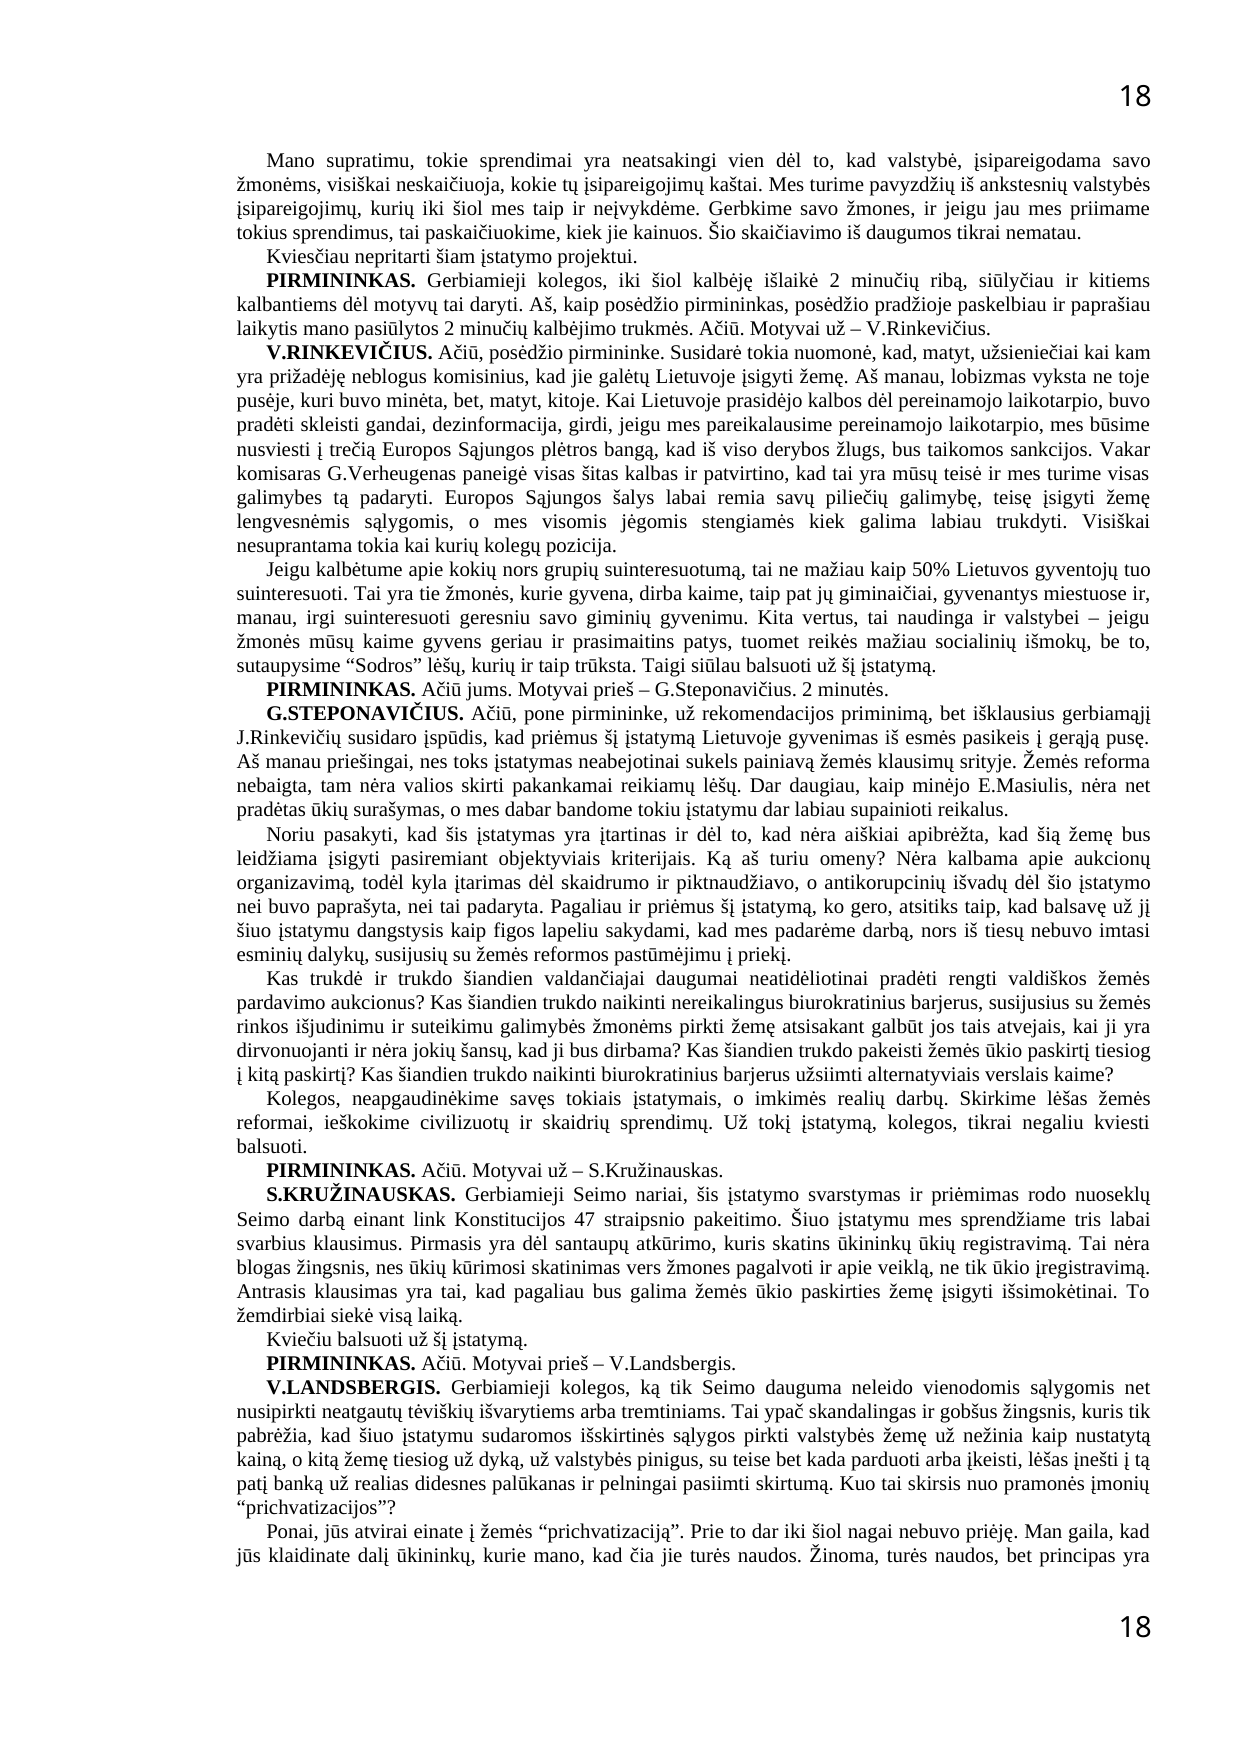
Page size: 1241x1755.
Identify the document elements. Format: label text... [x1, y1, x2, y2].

text Kviečiu balsuoti už šį įstatymą. [236, 1327, 1152, 1351]
text V.RINKEVIČIUS. Ačiū, posėdžio pirmininke. Susidarė tokia nuomonė, kad, matyt, užsieniečiai kai kam yra prižadėję neblogus komisinius, kad jie galėtų Lietuvoje įsigyti žemę. Aš manau, lobizmas vyksta ne toje pusėje, kuri buvo minėta, bet, matyt, kitoje. Kai Lietuvoje prasidėjo kalbos dėl pereinamojo laikotarpio, buvo pradėti skleisti gandai, dezinformacija, girdi, jeigu mes pareikalausime pereinamojo laikotarpio, mes būsime nusviesti į trečią Europos Sąjungos plėtros bangą, kad iš viso derybos žlugs, bus taikomos sankcijos. Vakar komisaras G.Verheugenas paneigė visas šitas kalbas ir patvirtino, kad tai yra mūsų teisė ir mes turime visas galimybes tą padaryti. Europos Sąjungos šalys labai remia savų piliečių galimybę, teisę įsigyti žemę lengvesnėmis sąlygomis, o mes visomis jėgomis stengiamės kiek galima labiau trukdyti. Visiškai nesuprantama tokia kai kurių kolegų pozicija. [236, 340, 1152, 557]
text Kviesčiau nepritarti šiam įstatymo projektui. [236, 244, 1152, 268]
text Kolegos, neapgaudinėkime savęs tokiais įstatymais, o imkimės realių darbų. Skirkime lėšas žemės reformai, ieškokime civilizuotų ir skaidrių sprendimų. Už tokį įstatymą, kolegos, tikrai negaliu kviesti balsuoti. [236, 1086, 1152, 1158]
text Noriu pasakyti, kad šis įstatymas yra įtartinas ir dėl to, kad nėra aiškiai apibrėžta, kad šią žemę bus leidžiama įsigyti pasiremiant objektyviais kriterijais. Ką aš turiu omeny? Nėra kalbama apie aukcionų organizavimą, todėl kyla įtarimas dėl skaidrumo ir piktnaudžiavo, o antikorupcinių išvadų dėl šio įstatymo nei buvo paprašyta, nei tai padaryta. Pagaliau ir priėmus šį įstatymą, ko gero, atsitiks taip, kad balsavę už jį šiuo įstatymu dangstysis kaip figos lapeliu sakydami, kad mes padarėme darbą, nors iš tiesų nebuvo imtasi esminių dalykų, susijusių su žemės reformos pastūmėjimu į priekį. [236, 821, 1152, 966]
text PIRMININKAS. Ačiū. Motyvai už – S.Kružinauskas. [236, 1158, 1152, 1182]
text Mano supratimu, tokie sprendimai yra neatsakingi vien dėl to, kad valstybė, įsipareigodama savo žmonėms, visiškai neskaičiuoja, kokie tų įsipareigojimų kaštai. Mes turime pavyzdžių iš ankstesnių valstybės įsipareigojimų, kurių iki šiol mes taip ir neįvykdėme. Gerbkime savo žmones, ir jeigu jau mes priimame tokius sprendimus, tai paskaičiuokime, kiek jie kainuos. Šio skaičiavimo iš daugumos tikrai nematau. [236, 148, 1152, 244]
text V.LANDSBERGIS. Gerbiamieji kolegos, ką tik Seimo dauguma neleido vienodomis sąlygomis net nusipirkti neatgautų tėviškių išvarytiems arba tremtiniams. Tai ypač skandalingas ir gobšus žingsnis, kuris tik pabrėžia, kad šiuo įstatymu sudaromos išskirtinės sąlygos pirkti valstybės žemę už nežinia kaip nustatytą kainą, o kitą žemę tiesiog už dyką, už valstybės pinigus, su teise bet kada parduoti arba įkeisti, lėšas įnešti į tą patį banką už realias didesnes palūkanas ir pelningai pasiimti skirtumą. Kuo tai skirsis nuo pramonės įmonių “prichvatizacijos”? [236, 1375, 1152, 1519]
text Ponai, jūs atvirai einate į žemės “prichvatizaciją”. Prie to dar iki šiol nagai nebuvo priėję. Man gaila, kad jūs klaidinate dalį ūkininkų, kurie mano, kad čia jie turės naudos. Žinoma, turės naudos, bet principas yra [236, 1519, 1152, 1567]
text Kas trukdė ir trukdo šiandien valdančiajai daugumai neatidėliotinai pradėti rengti valdiškos žemės pardavimo aukcionus? Kas šiandien trukdo naikinti nereikalingus biurokratinius barjerus, susijusius su žemės rinkos išjudinimu ir suteikimu galimybės žmonėms pirkti žemę atsisakant galbūt jos tais atvejais, kai ji yra dirvonuojanti ir nėra jokių šansų, kad ji bus dirbama? Kas šiandien trukdo pakeisti žemės ūkio paskirtį tiesiog į kitą paskirtį? Kas šiandien trukdo naikinti biurokratinius barjerus užsiimti alternatyviais verslais kaime? [236, 966, 1152, 1086]
text S.KRUŽINAUSKAS. Gerbiamieji Seimo nariai, šis įstatymo svarstymas ir priėmimas rodo nuoseklų Seimo darbą einant link Konstitucijos 47 straipsnio pakeitimo. Šiuo įstatymu mes sprendžiame tris labai svarbius klausimus. Pirmasis yra dėl santaupų atkūrimo, kuris skatins ūkininkų ūkių registravimą. Tai nėra blogas žingsnis, nes ūkių kūrimosi skatinimas vers žmones pagalvoti ir apie veiklą, ne tik ūkio įregistravimą. Antrasis klausimas yra tai, kad pagaliau bus galima žemės ūkio paskirties žemę įsigyti išsimokėtinai. To žemdirbiai siekė visą laiką. [236, 1182, 1152, 1327]
text G.STEPONAVIČIUS. Ačiū, pone pirmininke, už rekomendacijos priminimą, bet išklausius gerbiamąjį J.Rinkevičių susidaro įspūdis, kad priėmus šį įstatymą Lietuvoje gyvenimas iš esmės pasikeis į gerąją pusę. Aš manau priešingai, nes toks įstatymas neabejotinai sukels painiavą žemės klausimų srityje. Žemės reforma nebaigta, tam nėra valios skirti pakankamai reikiamų lėšų. Dar daugiau, kaip minėjo E.Masiulis, nėra net pradėtas ūkių surašymas, o mes dabar bandome tokiu įstatymu dar labiau supainioti reikalus. [236, 701, 1152, 821]
text PIRMININKAS. Ačiū jums. Motyvai prieš – G.Steponavičius. 2 minutės. [236, 677, 1152, 701]
text PIRMININKAS. Gerbiamieji kolegos, iki šiol kalbėję išlaikė 2 minučių ribą, siūlyčiau ir kitiems kalbantiems dėl motyvų tai daryti. Aš, kaip posėdžio pirmininkas, posėdžio pradžioje paskelbiau ir paprašiau laikytis mano pasiūlytos 2 minučių kalbėjimo trukmės. Ačiū. Motyvai už – V.Rinkevičius. [236, 268, 1152, 340]
text Jeigu kalbėtume apie kokių nors grupių suinteresuotumą, tai ne mažiau kaip 50% Lietuvos gyventojų tuo suinteresuoti. Tai yra tie žmonės, kurie gyvena, dirba kaime, taip pat jų giminaičiai, gyvenantys miestuose ir, manau, irgi suinteresuoti geresniu savo giminių gyvenimu. Kita vertus, tai naudinga ir valstybei – jeigu žmonės mūsų kaime gyvens geriau ir prasimaitins patys, tuomet reikės mažiau socialinių išmokų, be to, sutaupysime “Sodros” lėšų, kurių ir taip trūksta. Taigi siūlau balsuoti už šį įstatymą. [236, 557, 1152, 677]
text PIRMININKAS. Ačiū. Motyvai prieš – V.Landsbergis. [236, 1351, 1152, 1375]
